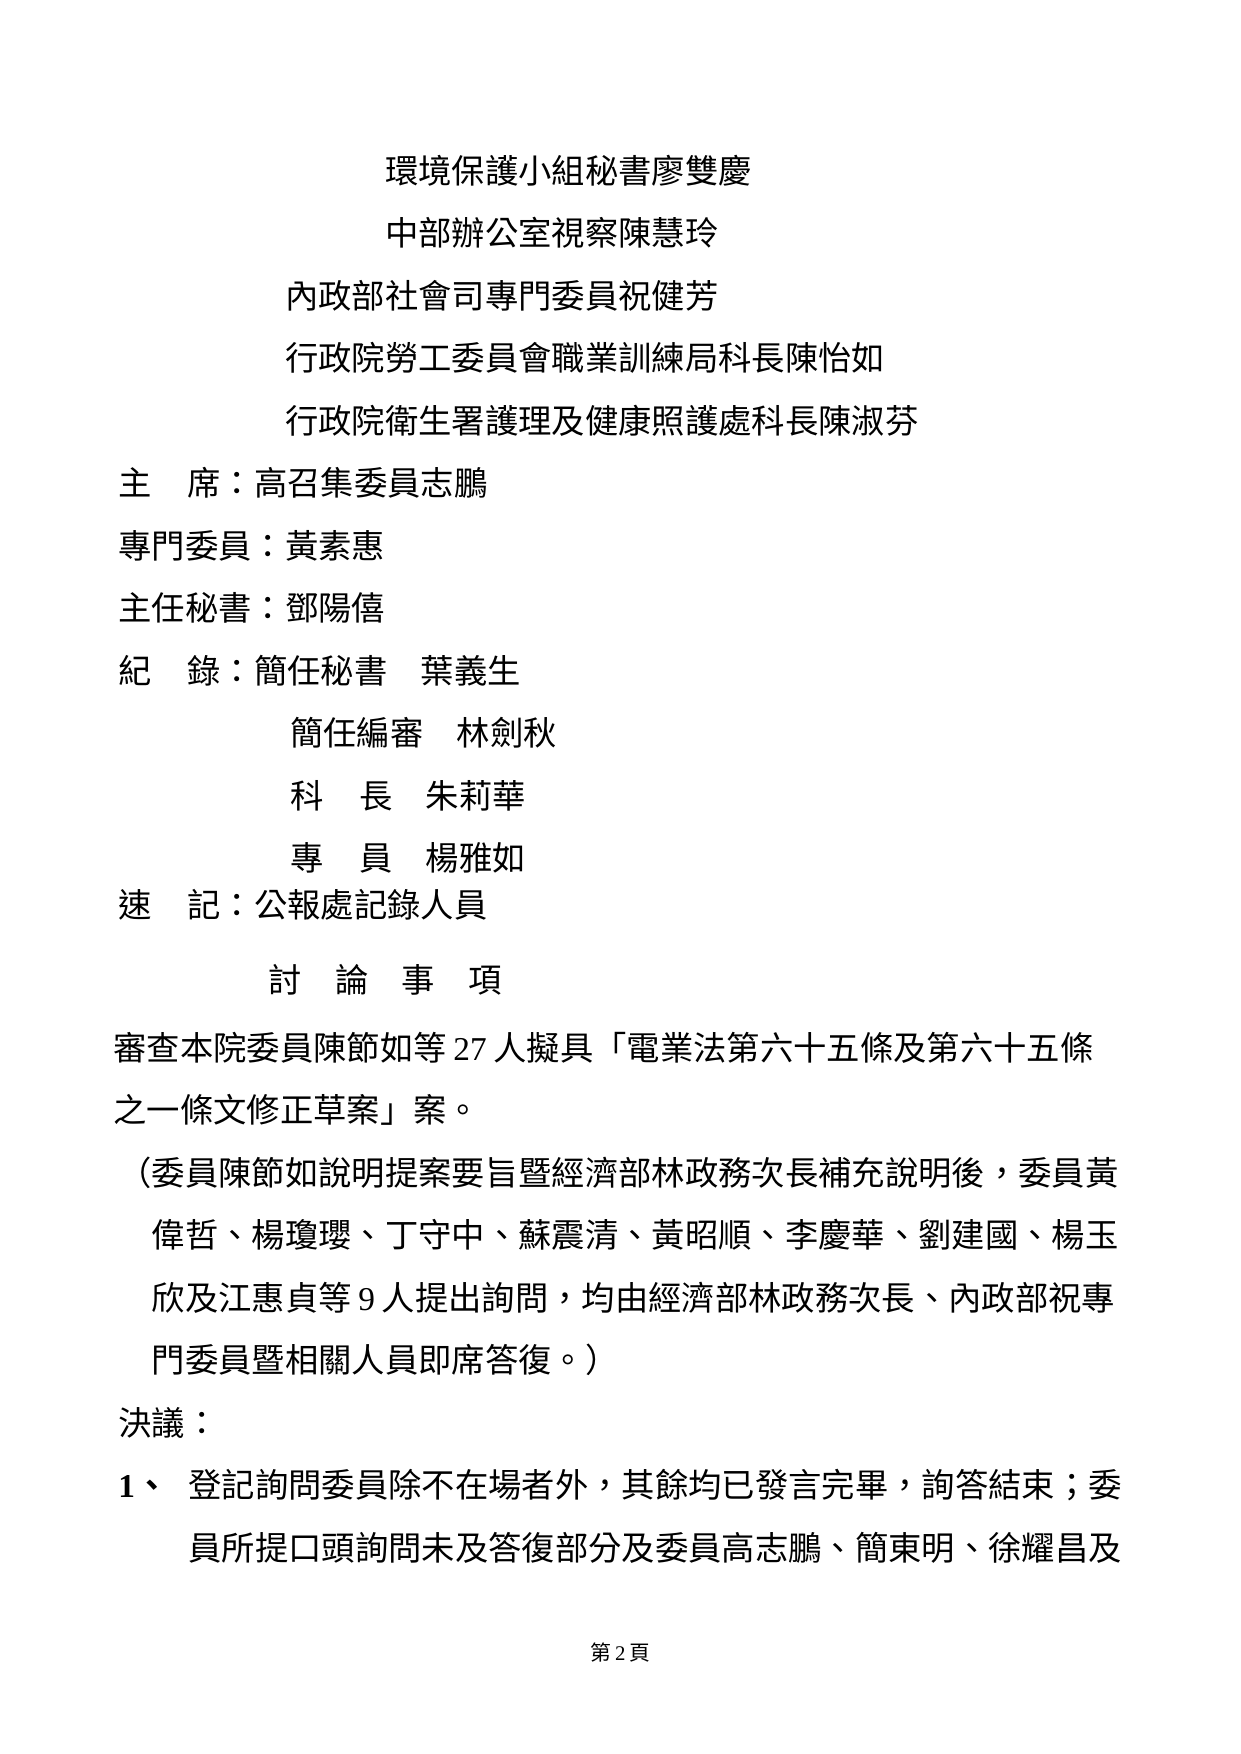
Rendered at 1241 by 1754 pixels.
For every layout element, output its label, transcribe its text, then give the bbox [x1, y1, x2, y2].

text 討 論 事 項 [118, 949, 1122, 1004]
text 紀錄：簡任秘書 葉義生 [118, 627, 1122, 689]
text 簡任編審 林劍秋 [290, 689, 1122, 752]
text 內政部社會司專門委員祝健芳 [285, 252, 1121, 314]
text 審查本院委員陳節如等27人擬具「電業法第六十五條及第六十五條之一條文修正草案」案。 [113, 1004, 1122, 1129]
text 科長 朱莉華 [290, 752, 1122, 814]
text 專員 楊雅如 [290, 814, 1122, 877]
text 專門委員：黃素惠 [118, 502, 1122, 564]
text 決議： [118, 1379, 1122, 1441]
text 行政院衛生署護理及健康照護處科長陳淑芬 [285, 377, 1121, 439]
text 主席：高召集委員志鵬 [118, 439, 1122, 502]
text 中部辦公室視察陳慧玲 [385, 189, 1121, 252]
text 行政院勞工委員會職業訓練局科長陳怡如 [285, 314, 1121, 377]
text 環境保護小組秘書廖雙慶 [385, 127, 1121, 189]
text 速記：公報處記錄人員 [118, 877, 1122, 927]
text （委員陳節如說明提案要旨暨經濟部林政務次長補充說明後，委員黃偉哲、楊瓊瓔、丁守中、蘇震清、黃昭順、李慶華、劉建國、楊玉欣及江惠貞等9人提出詢問，均由經濟部林政務次長、內政部祝專門委員暨相關人員即席答復。） [118, 1129, 1122, 1379]
list 登記詢問委員除不在場者外，其餘均已發言完畢，詢答結束；委員所提口頭詢問未及答復部分及委員高志鵬、簡東明、徐耀昌及 [118, 1441, 1122, 1566]
text 主任秘書：鄧陽僖 [118, 564, 1122, 627]
